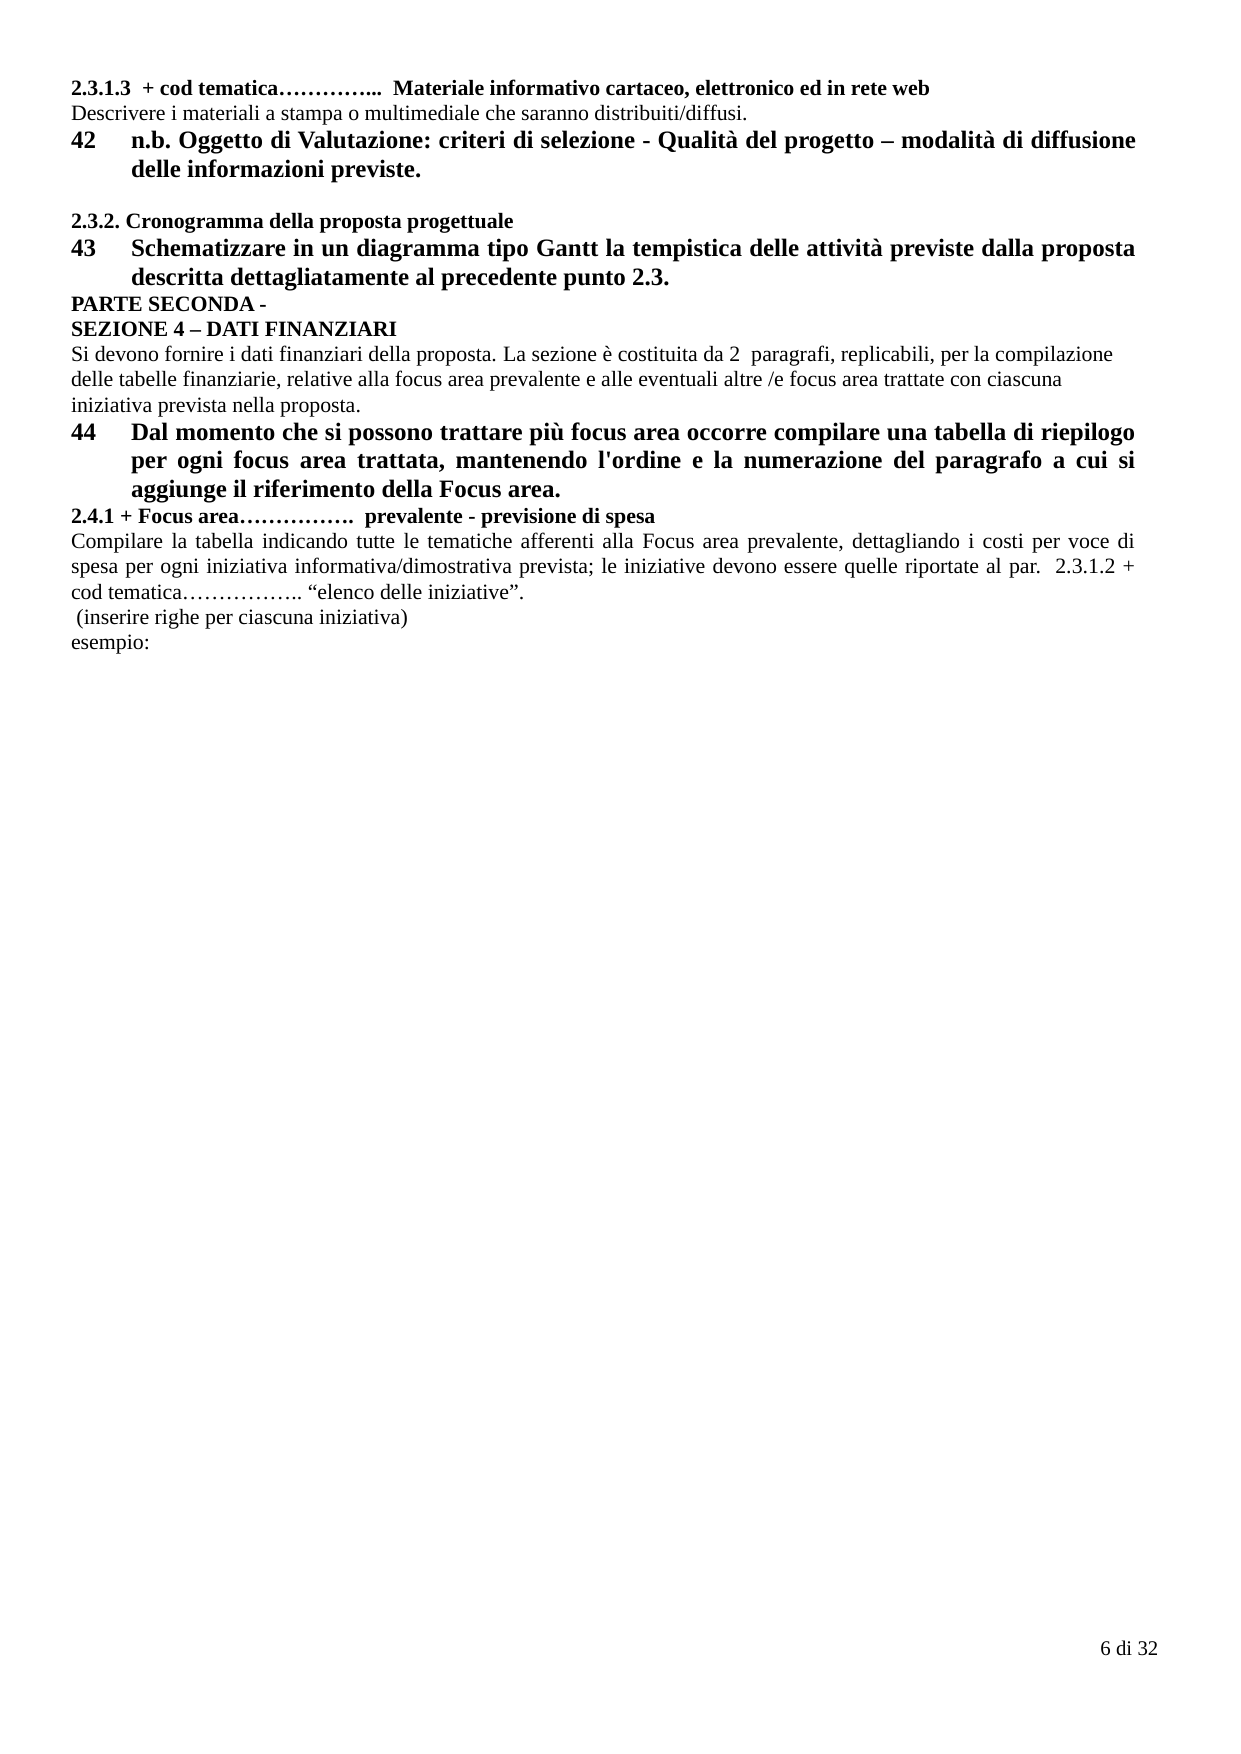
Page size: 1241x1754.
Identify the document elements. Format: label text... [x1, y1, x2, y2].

text SEZIONE 4 – DATI FINANZIARI [71, 316, 1137, 341]
text Compilare la tabella indicando tutte le tematiche afferenti alla Focus area prevalente, dettagliando i costi per voce di spesa per ogni iniziativa informativa/dimostrativa prevista; le iniziative devono essere quelle riportate al par. 2.3.1.2 + cod tematica…………….. “elenco delle iniziative”. [71, 528, 1137, 604]
subtitle Dal momento che si possono trattare più focus area occorre compilare una tabella di riepilogo per ogni focus area trattata, mantenendo l'ordine e la numerazione del paragrafo a cui si aggiunge il riferimento della Focus area. [71, 417, 1137, 503]
text PARTE SECONDA - [71, 291, 1137, 316]
text Descrivere i materiali a stampa o multimediale che saranno distribuiti/diffusi. [71, 100, 1137, 125]
subtitle Schematizzare in un diagramma tipo Gantt la tempistica delle attività previste dalla proposta descritta dettagliatamente al precedente punto 2.3. [71, 233, 1137, 291]
text (inserire righe per ciascuna iniziativa) [71, 604, 1137, 629]
text 2.4.1 + Focus area……………. prevalente - previsione di spesa [71, 503, 1137, 528]
text 2.3.1.3 + cod tematica…………... Materiale informativo cartaceo, elettronico ed in rete web [71, 75, 1137, 100]
text Si devono fornire i dati finanziari della proposta. La sezione è costituita da 2 paragrafi, replicabili, per la compilazione delle tabelle finanziarie, relative alla focus area prevalente e alle eventuali altre /e focus area trattate con ciascuna iniziativa prevista nella proposta. [71, 341, 1137, 417]
subtitle n.b. Oggetto di Valutazione: criteri di selezione - Qualità del progetto – modalità di diffusione delle informazioni previste. [71, 125, 1137, 183]
text esempio: [71, 629, 1137, 654]
text 2.3.2. Cronogramma della proposta progettuale [71, 208, 1137, 233]
